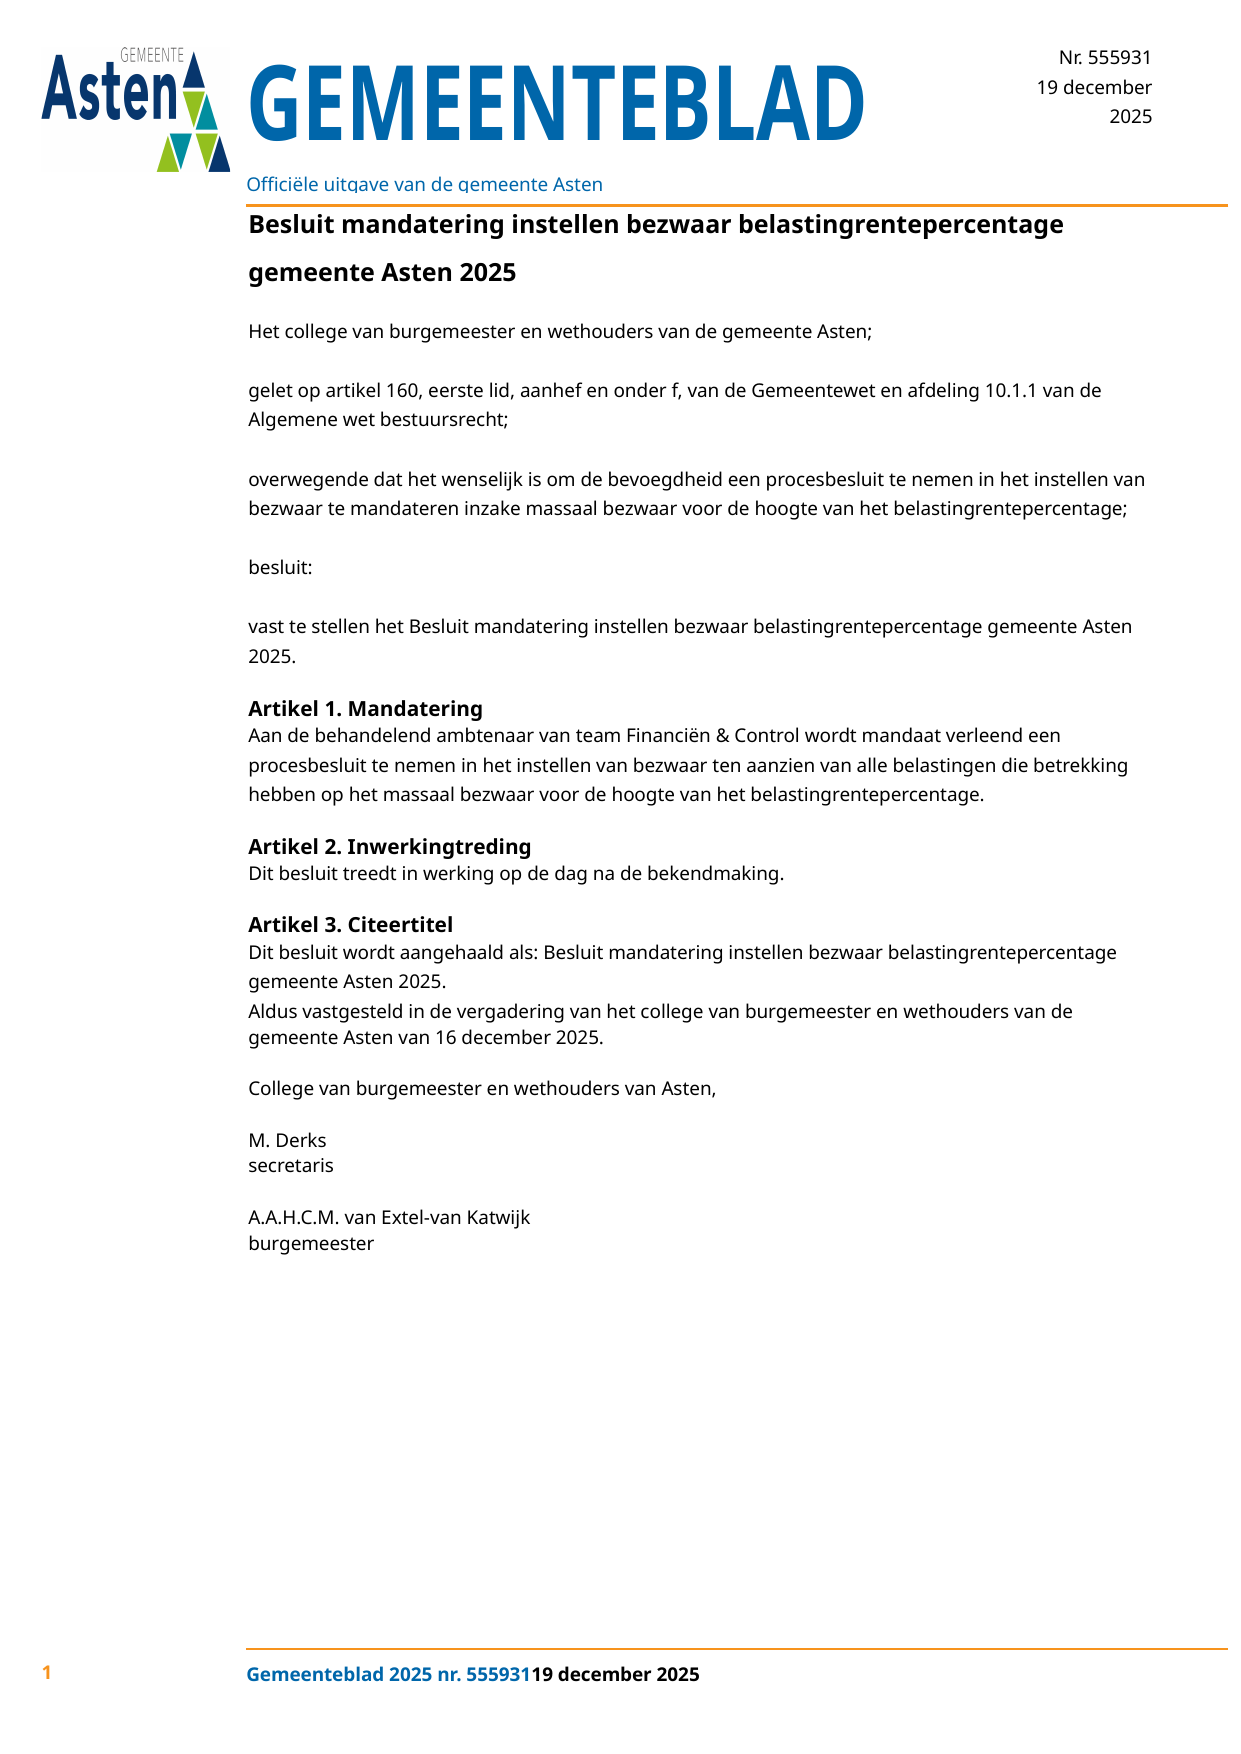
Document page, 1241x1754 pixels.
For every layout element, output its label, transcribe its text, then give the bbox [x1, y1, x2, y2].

text A.A.H.C.M. van Extel-van Katwijk [248, 1204, 1152, 1230]
text besluit: [248, 554, 1152, 580]
text Aldus vastgesteld in de vergadering van het college van burgemeester en wethouders van de gemeente Asten van 16 december 2025. [248, 998, 1152, 1050]
text Artikel 3. Citeertitel [248, 911, 1152, 939]
text Het college van burgemeester en wethouders van de gemeente Asten; [248, 318, 1152, 344]
text Aan de behandelend ambtenaar van team Financiën & Control wordt mandaat verleend een procesbesluit te nemen in het instellen van bezwaar ten aanzien van alle belastingen die betrekking hebben op het massaal bezwaar voor de hoogte van het belastingrentepercentage. [248, 722, 1152, 807]
text Artikel 2. Inwerkingtreding [248, 832, 1152, 860]
text burgemeester [248, 1230, 1152, 1256]
text gelet op artikel 160, eerste lid, aanhef en onder f, van de Gemeentewet en afdeling 10.1.1 van de Algemene wet bestuursrecht; [248, 377, 1152, 432]
picture [41, 47, 231, 172]
text secretaris [248, 1153, 1152, 1178]
text overwegende dat het wenselijk is om de bevoegdheid een procesbesluit te nemen in het instellen van bezwaar te mandateren inzake massaal bezwaar voor de hoogte van het belastingrentepercentage; [248, 466, 1152, 521]
text Dit besluit wordt aangehaald als: Besluit mandatering instellen bezwaar belastingrentepercentage gemeente Asten 2025. [248, 939, 1152, 994]
text Besluit mandatering instellen bezwaar belastingrentepercentage gemeente Asten 2025 [248, 207, 1152, 288]
text M. Derks [248, 1127, 1152, 1153]
text Artikel 1. Mandatering [248, 694, 1152, 722]
text College van burgemeester en wethouders van Asten, [248, 1075, 1152, 1101]
text vast te stellen het Besluit mandatering instellen bezwaar belastingrentepercentage gemeente Asten 2025. [248, 614, 1152, 669]
text Dit besluit treedt in werking op de dag na de bekendmaking. [248, 860, 1152, 886]
